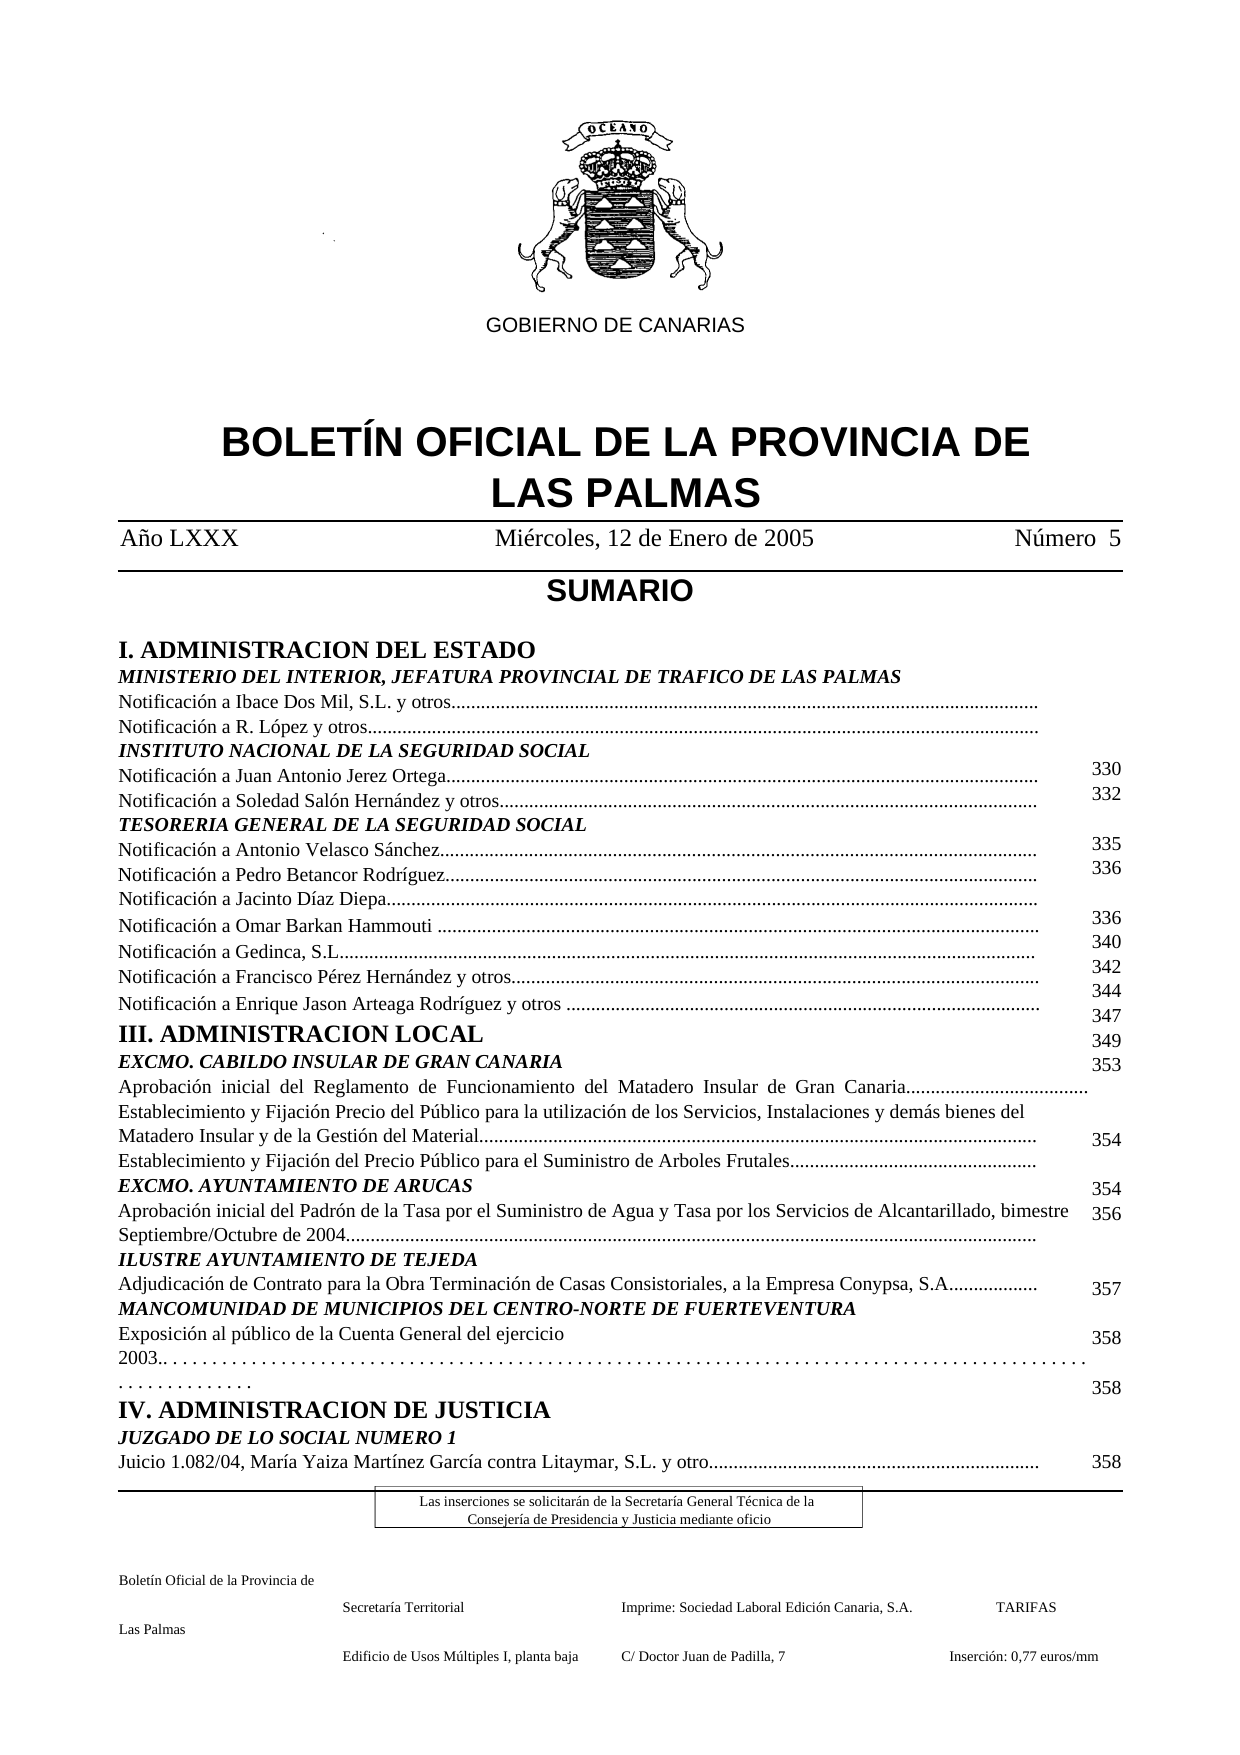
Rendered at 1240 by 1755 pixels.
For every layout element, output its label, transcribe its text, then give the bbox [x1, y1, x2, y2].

text [117, 1492, 374, 1509]
text BOLETÍN OFICIAL DE LA PROVINCIA DE LAS PALMAS [173, 417, 1078, 517]
text [863, 1492, 1119, 1509]
table_header Miércoles, 12 de Enero de 2005 Número 5 [495, 522, 1123, 570]
text [863, 1511, 1121, 1527]
table_header Año LXXX [118, 522, 494, 570]
text GOBIERNO DE CANARIAS [117, 312, 1113, 336]
table_cell 330 332 335 336 336 340 342 344 347 349 353 354 354 356 357 358 358 358 [1092, 572, 1123, 1490]
text Boletín Oficial de la Provincia de [119, 1572, 1122, 1589]
text Consejería de Presidencia y Justicia mediante oficio [376, 1511, 862, 1527]
text Secretaría Territorial Imprime: Sociedad Laboral Edición Canaria, S.A. TARIFAS [117, 1590, 1122, 1618]
text Las Palmas [119, 1620, 1122, 1637]
text Edificio de Usos Múltiples I, planta baja C/ Doctor Juan de Padilla, 7 Inserción: 0,77 euros/mm [117, 1639, 1122, 1667]
table_cell SUMARIO I. ADMINISTRACION DEL ESTADO MINISTERIO DEL INTERIOR, JEFATURA PROVINCIAL DE TRAFICO DE LAS PALMAS Notificación a Ibace Dos Mil, S.L. y otros....................................................................................................................... Notificación a R. López y otros........................................................................................................................................ INSTITUTO NACIONAL DE LA SEGURIDAD SOCIAL Notificación a Juan Antonio Jerez Ortega........................................................................................................................ Notificación a Soledad Salón Hernández y otros............................................................................................................. TESORERIA GENERAL DE LA SEGURIDAD SOCIAL Notificación a Antonio Velasco Sánchez......................................................................................................................... Notificación a Pedro Betancor Rodríguez........................................................................................................................ Notificación a Jacinto Díaz Diepa.................................................................................................................................... Notificación a Omar Barkan Hammouti .......................................................................................................................... Notificación a Gedinca, S.L............................................................................................................................................. Notificación a Francisco Pérez Hernández y otros........................................................................................................... Notificación a Enrique Jason Arteaga Rodríguez y otros ................................................................................................ III. ADMINISTRACION LOCAL EXCMO. CABILDO INSULAR DE GRAN CANARIA Aprobación inicial del Reglamento de Funcionamiento del Matadero Insular de Gran Canaria..................................... Establecimiento y Fijación Precio del Público para la utilización de los Servicios, Instalaciones y demás bienes del Matadero Insular y de la Gestión del Material................................................................................................................. Establecimiento y Fijación del Precio Público para el Suministro de Arboles Frutales.................................................. EXCMO. AYUNTAMIENTO DE ARUCAS Aprobación inicial del Padrón de la Tasa por el Suministro de Agua y Tasa por los Servicios de Alcantarillado, bimestre Septiembre/Octubre de 2004............................................................................................................................................ ILUSTRE AYUNTAMIENTO DE TEJEDA Adjudicación de Contrato para la Obra Terminación de Casas Consistoriales, a la Empresa Conypsa, S.A.................. MANCOMUNIDAD DE MUNICIPIOS DEL CENTRO-NORTE DE FUERTEVENTURA Exposición al público de la Cuenta General del ejercicio 2003.. . . . . . . . . . . . . . . . . . . . . . . . . . . . . . . . . . . . . . . . . . . . . . . . . . . . . . . . . . . . . . . . . . . . . . . . . . . . . . . . . . . . . . . . . . . . . . . . . . . . . . . . . . . . IV. ADMINISTRACION DE JUSTICIA JUZGADO DE LO SOCIAL NUMERO 1 Juicio 1.082/04, María Yaiza Martínez García contra Litaymar, S.L. y otro................................................................... [118, 572, 1092, 1490]
text Las inserciones se solicitarán de la Secretaría General Técnica de la [376, 1492, 862, 1509]
text [117, 1511, 374, 1527]
